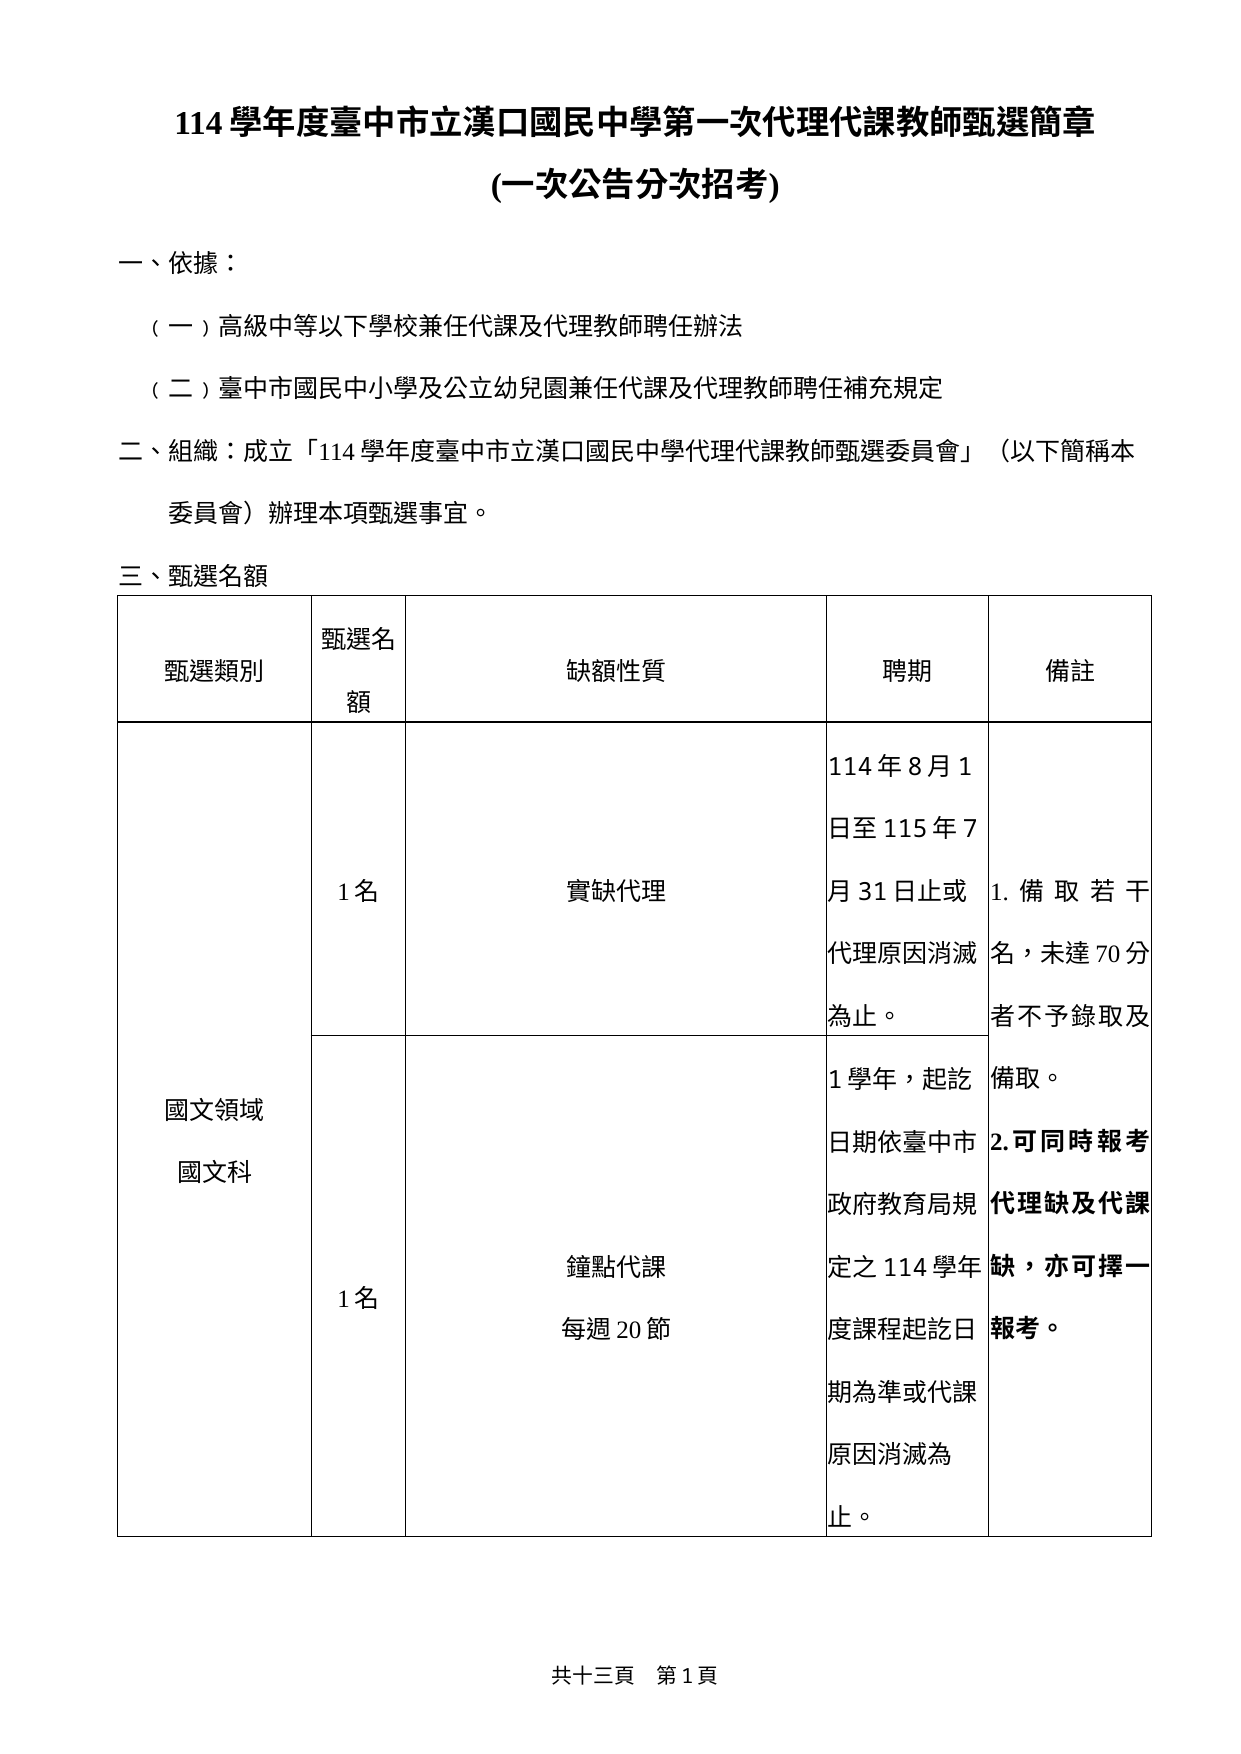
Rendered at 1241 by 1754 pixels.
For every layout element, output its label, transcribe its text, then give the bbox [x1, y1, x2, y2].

text ﹙一﹚高級中等以下學校兼任代課及代理教師聘任辦法 [143, 283, 1152, 345]
text 二、組織：成立「114學年度臺中市立漢口國民中學代理代課教師甄選委員會」（以下簡稱本委員會）辦理本項甄選事宜。 [118, 408, 1152, 533]
table_cell 1名 [312, 723, 405, 1035]
text (一次公告分次招考) [118, 141, 1152, 203]
table_cell 1學年，起訖日期依臺中市政府教育局規定之114學年度課程起訖日期為準或代課原因消滅為止。 [827, 1036, 988, 1536]
text ﹙二﹚臺中市國民中小學及公立幼兒園兼任代課及代理教師聘任補充規定 [143, 345, 1152, 408]
table_cell 1.備取若干名，未達70分者不予錄取及備取。 2.可同時報考代理缺及代課缺，亦可擇一報考。 [989, 723, 1151, 1536]
table_cell 鐘點代課 每週20節 [406, 1036, 826, 1536]
table_header 備註 [989, 596, 1151, 721]
table_header 缺額性質 [406, 596, 826, 721]
table_cell 114年8月1日至115年7月31日止或代理原因消滅為止。 [827, 723, 988, 1035]
table_header 甄選名額 [312, 596, 405, 721]
text 一、依據： [118, 220, 1152, 283]
table_header 聘期 [827, 596, 988, 721]
text 三、甄選名額 [118, 533, 1152, 595]
table_header 甄選類別 [118, 596, 311, 721]
table_cell 實缺代理 [406, 723, 826, 1035]
text 114學年度臺中市立漢口國民中學第一次代理代課教師甄選簡章 [118, 78, 1152, 141]
table_cell 1名 [312, 1036, 405, 1536]
table_cell 國文領域 國文科 [118, 723, 311, 1536]
